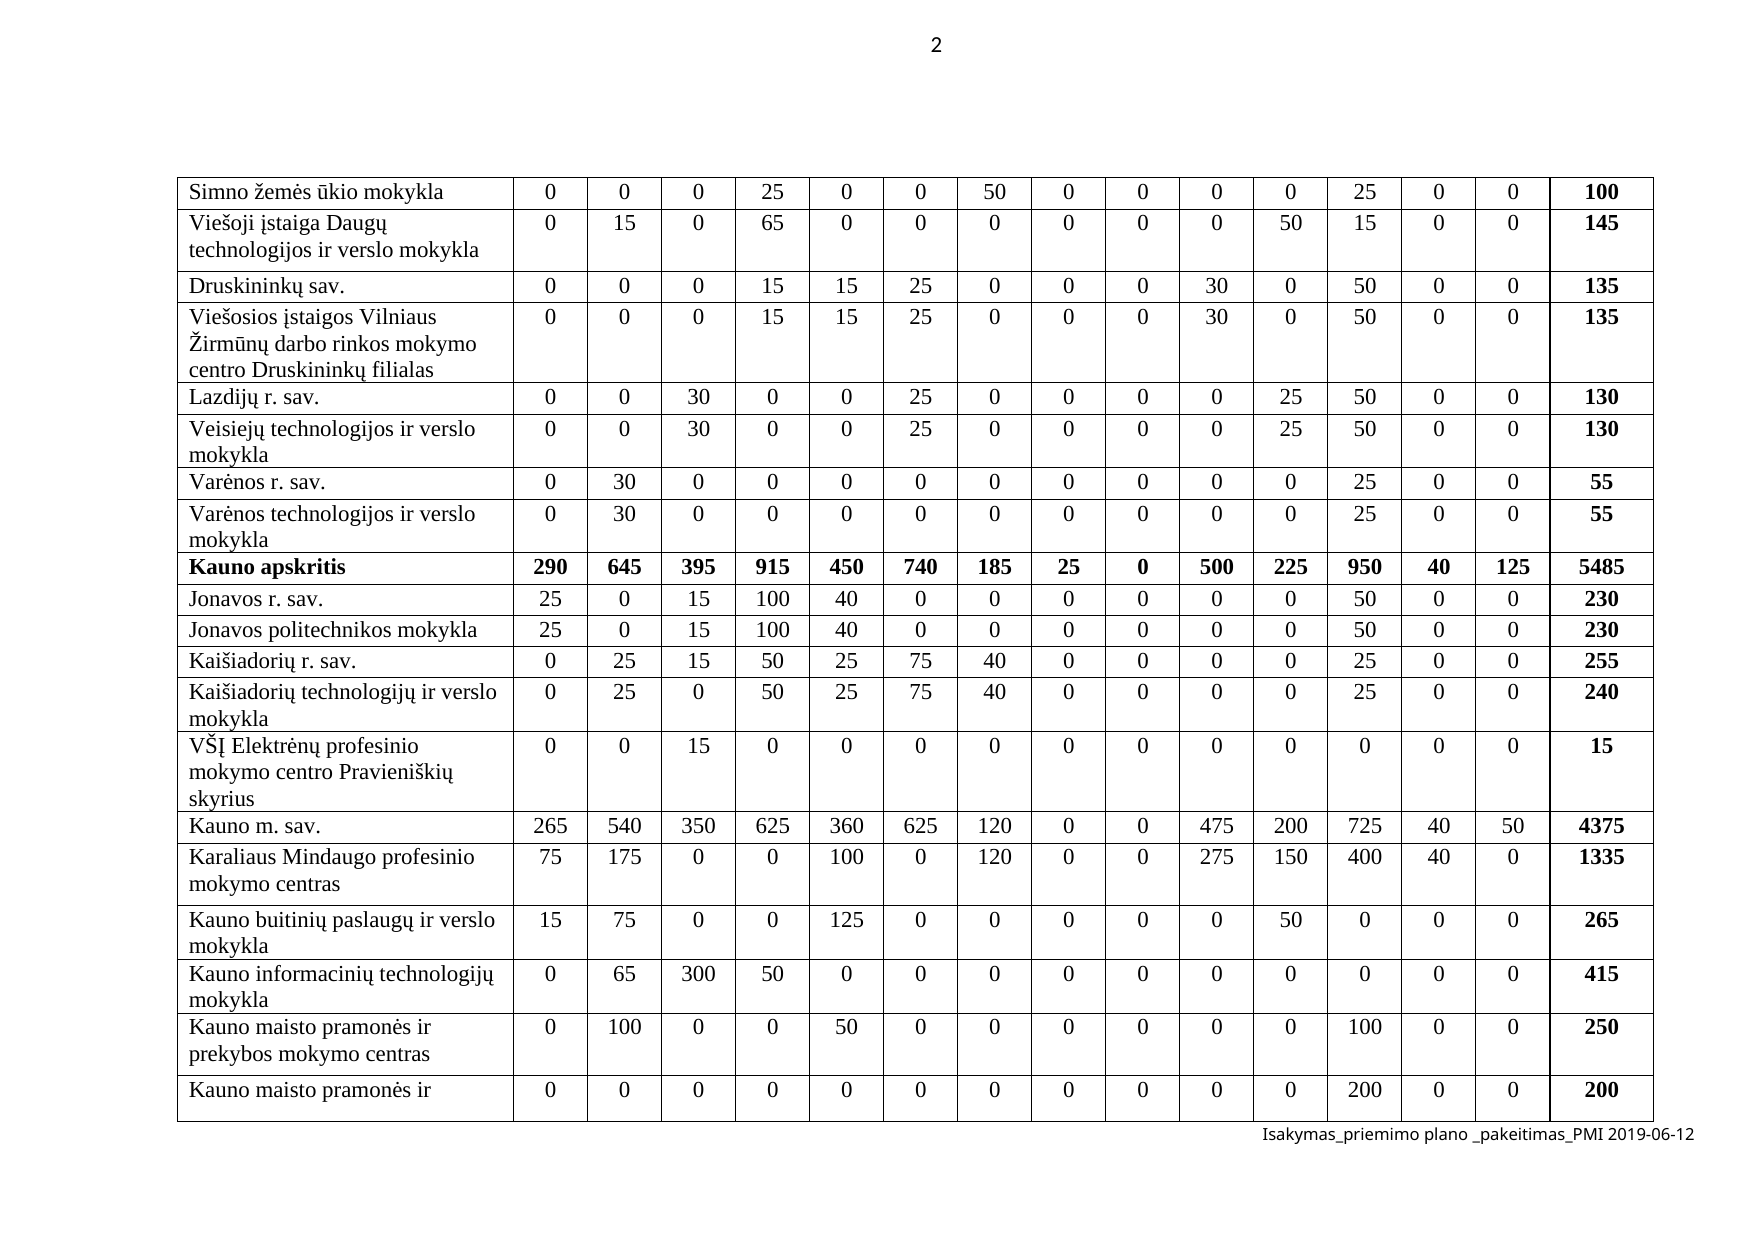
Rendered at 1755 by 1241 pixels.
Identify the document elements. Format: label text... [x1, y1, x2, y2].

table_cell 0 [662, 1014, 735, 1075]
table_cell 400 [1328, 844, 1401, 905]
table_cell 230 [1551, 585, 1653, 615]
table_cell 0 [1402, 960, 1475, 1012]
table_cell 0 [1402, 678, 1475, 731]
table_cell 0 [1106, 303, 1179, 382]
table_cell 130 [1551, 383, 1653, 413]
table_cell 0 [1402, 468, 1475, 498]
table_cell 0 [1402, 500, 1475, 552]
table_cell 415 [1551, 960, 1653, 1012]
table_cell 0 [588, 178, 661, 208]
table_cell 25 [1032, 553, 1105, 583]
table_cell 120 [958, 812, 1031, 842]
table_cell Druskininkų sav. [178, 272, 513, 302]
table_cell 75 [514, 844, 587, 905]
table_cell 50 [736, 647, 809, 677]
table_cell 0 [1476, 468, 1549, 498]
table_cell 645 [588, 553, 661, 583]
table_cell 0 [514, 678, 587, 731]
table_cell 0 [1402, 415, 1475, 467]
table_cell 915 [736, 553, 809, 583]
table_cell 0 [1254, 500, 1327, 552]
table_cell 185 [958, 553, 1031, 583]
table_cell 0 [514, 303, 587, 382]
table_cell 40 [1402, 553, 1475, 583]
table_cell 0 [1402, 906, 1475, 959]
table_cell 50 [1328, 383, 1401, 413]
table_cell 30 [1180, 303, 1253, 382]
table_cell 100 [736, 585, 809, 615]
table_cell 40 [810, 585, 883, 615]
table_cell 290 [514, 553, 587, 583]
table_cell 65 [588, 960, 661, 1012]
table_cell 135 [1551, 272, 1653, 302]
table_cell 265 [514, 812, 587, 842]
table_cell 0 [588, 585, 661, 615]
table_cell 25 [514, 616, 587, 646]
table_cell 0 [1254, 178, 1327, 208]
table_cell Varėnos technologijos ir verslo mokykla [178, 500, 513, 552]
table_cell 40 [1402, 812, 1475, 842]
table_cell Karaliaus Mindaugo profesinio mokymo centras [178, 844, 513, 905]
table_cell 5485 [1551, 553, 1653, 583]
table_cell 0 [1402, 383, 1475, 413]
table_cell 25 [736, 178, 809, 208]
table_cell 0 [1032, 678, 1105, 731]
table_cell 0 [514, 415, 587, 467]
table_cell 450 [810, 553, 883, 583]
table_cell 125 [1476, 553, 1549, 583]
table_cell 0 [736, 468, 809, 498]
table_cell 0 [958, 585, 1031, 615]
table_cell 0 [1032, 732, 1105, 811]
table_cell 0 [1180, 210, 1253, 271]
table_cell 0 [958, 732, 1031, 811]
table_cell 0 [1402, 585, 1475, 615]
table_cell 0 [884, 844, 957, 905]
table_cell 350 [662, 812, 735, 842]
table_cell 0 [1106, 178, 1179, 208]
table_cell 0 [1106, 1014, 1179, 1075]
table_cell 0 [1180, 383, 1253, 413]
table_cell 0 [1476, 585, 1549, 615]
table_cell 15 [588, 210, 661, 271]
table_cell 0 [1476, 1076, 1549, 1121]
table_cell 0 [514, 732, 587, 811]
table_cell 0 [1476, 500, 1549, 552]
table_cell 300 [662, 960, 735, 1012]
table_cell 0 [1180, 415, 1253, 467]
table_cell 0 [662, 468, 735, 498]
table_cell 0 [662, 210, 735, 271]
table_cell 100 [1551, 178, 1653, 208]
table_cell 0 [1032, 1014, 1105, 1075]
table_cell 100 [810, 844, 883, 905]
table_cell 0 [958, 906, 1031, 959]
table_cell 0 [1254, 960, 1327, 1012]
table_cell 0 [1032, 844, 1105, 905]
table_cell Kauno maisto pramonės ir prekybos mokymo centras [178, 1014, 513, 1075]
table_cell 15 [1328, 210, 1401, 271]
table_cell 0 [736, 500, 809, 552]
table_cell 0 [1402, 272, 1475, 302]
table_cell 0 [1476, 647, 1549, 677]
table_cell 0 [1328, 906, 1401, 959]
table_cell 265 [1551, 906, 1653, 959]
table_cell 0 [1106, 844, 1179, 905]
table_cell 740 [884, 553, 957, 583]
table_cell 15 [662, 732, 735, 811]
table_cell 0 [1476, 272, 1549, 302]
table_cell 0 [1180, 1076, 1253, 1121]
table_cell 25 [884, 415, 957, 467]
table_cell 0 [884, 732, 957, 811]
table_cell 0 [884, 906, 957, 959]
table_cell 0 [1476, 383, 1549, 413]
table_cell 0 [1476, 678, 1549, 731]
table_cell 200 [1551, 1076, 1653, 1121]
table_cell 15 [1551, 732, 1653, 811]
table_cell 0 [958, 1076, 1031, 1121]
table_cell 0 [810, 415, 883, 467]
table_cell 0 [1106, 272, 1179, 302]
table_cell 500 [1180, 553, 1253, 583]
table_cell 25 [810, 678, 883, 731]
table_cell 0 [736, 844, 809, 905]
table_cell 0 [1106, 383, 1179, 413]
table_cell 0 [514, 1076, 587, 1121]
table_cell 50 [1254, 210, 1327, 271]
table_cell 0 [884, 616, 957, 646]
table_cell 0 [514, 960, 587, 1012]
table_cell 0 [810, 178, 883, 208]
table_cell 0 [1180, 500, 1253, 552]
table_cell 0 [884, 178, 957, 208]
table_cell Varėnos r. sav. [178, 468, 513, 498]
table_cell 30 [662, 383, 735, 413]
table_cell 1335 [1551, 844, 1653, 905]
table_cell 0 [588, 415, 661, 467]
table_cell 125 [810, 906, 883, 959]
table_cell 0 [1476, 616, 1549, 646]
table_cell 40 [958, 647, 1031, 677]
table_cell 0 [1254, 1014, 1327, 1075]
table_cell 0 [1402, 647, 1475, 677]
table_cell 25 [884, 272, 957, 302]
table_cell 25 [514, 585, 587, 615]
table_cell 0 [1254, 678, 1327, 731]
table_cell 50 [1328, 272, 1401, 302]
table_cell Kauno maisto pramonės ir [178, 1076, 513, 1121]
table_cell 0 [1476, 1014, 1549, 1075]
table_cell 0 [514, 178, 587, 208]
table_cell Viešosios įstaigos Vilniaus Žirmūnų darbo rinkos mokymo centro Druskininkų filialas [178, 303, 513, 382]
table_cell 0 [662, 272, 735, 302]
table_cell 0 [1106, 415, 1179, 467]
table_cell 0 [1402, 303, 1475, 382]
table_cell Kauno apskritis [178, 553, 513, 583]
table_cell 0 [1254, 272, 1327, 302]
table_cell 50 [1476, 812, 1549, 842]
table_cell 0 [736, 906, 809, 959]
table_cell 0 [810, 960, 883, 1012]
table_cell 50 [1328, 585, 1401, 615]
table_cell 50 [736, 678, 809, 731]
table_cell 0 [736, 415, 809, 467]
table_cell 0 [1402, 1014, 1475, 1075]
table_cell 0 [1476, 178, 1549, 208]
table_cell 15 [662, 647, 735, 677]
table_cell 30 [662, 415, 735, 467]
table_cell 0 [1032, 415, 1105, 467]
table_cell Simno žemės ūkio mokykla [178, 178, 513, 208]
table_cell 0 [958, 616, 1031, 646]
table_cell 150 [1254, 844, 1327, 905]
table_cell 40 [1402, 844, 1475, 905]
table_cell 0 [958, 468, 1031, 498]
table_cell Kauno m. sav. [178, 812, 513, 842]
table_cell 0 [1180, 178, 1253, 208]
table_cell 0 [514, 1014, 587, 1075]
table_cell 30 [588, 500, 661, 552]
table_cell 0 [1476, 415, 1549, 467]
table_cell 725 [1328, 812, 1401, 842]
table_cell 0 [1328, 960, 1401, 1012]
table_cell 395 [662, 553, 735, 583]
table_cell 475 [1180, 812, 1253, 842]
table_cell 0 [958, 500, 1031, 552]
table_cell 50 [736, 960, 809, 1012]
table_cell 55 [1551, 468, 1653, 498]
table_cell 0 [662, 178, 735, 208]
table_cell 0 [1476, 210, 1549, 271]
table_cell 75 [884, 647, 957, 677]
table_cell 950 [1328, 553, 1401, 583]
table_cell 0 [810, 468, 883, 498]
table_cell 0 [884, 468, 957, 498]
table_cell 0 [884, 960, 957, 1012]
table_cell 0 [1106, 732, 1179, 811]
table_cell 0 [810, 1076, 883, 1121]
table_cell 200 [1328, 1076, 1401, 1121]
table_cell 0 [884, 1014, 957, 1075]
table_cell 75 [588, 906, 661, 959]
table_cell 0 [514, 647, 587, 677]
table_cell 0 [884, 210, 957, 271]
table_cell 25 [588, 678, 661, 731]
table_cell 0 [1328, 732, 1401, 811]
table_cell 0 [1106, 585, 1179, 615]
table_cell 0 [958, 960, 1031, 1012]
table_cell 25 [1328, 678, 1401, 731]
table_cell 0 [588, 1076, 661, 1121]
table_cell Kaišiadorių technologijų ir verslo mokykla [178, 678, 513, 731]
table_cell 360 [810, 812, 883, 842]
table_cell 0 [958, 303, 1031, 382]
table_cell 0 [1254, 616, 1327, 646]
table_cell 240 [1551, 678, 1653, 731]
table_cell 100 [736, 616, 809, 646]
table_cell 0 [1032, 1076, 1105, 1121]
table_cell 0 [1254, 647, 1327, 677]
table_cell 30 [588, 468, 661, 498]
table_cell 0 [1032, 647, 1105, 677]
table_cell 0 [1476, 906, 1549, 959]
table_cell 0 [1106, 616, 1179, 646]
table_cell 100 [1328, 1014, 1401, 1075]
table_cell 0 [1106, 210, 1179, 271]
table_cell Kauno buitinių paslaugų ir verslo mokykla [178, 906, 513, 959]
table_cell 0 [588, 383, 661, 413]
table_cell 0 [588, 732, 661, 811]
table_cell 0 [514, 210, 587, 271]
table_cell VŠĮ Elektrėnų profesinio mokymo centro Pravieniškių skyrius [178, 732, 513, 811]
table_cell 0 [958, 383, 1031, 413]
table_cell 0 [958, 272, 1031, 302]
table_cell 25 [1254, 383, 1327, 413]
table_cell 0 [1180, 732, 1253, 811]
table_cell 0 [662, 844, 735, 905]
table_cell 135 [1551, 303, 1653, 382]
table_cell 0 [810, 383, 883, 413]
table_cell 15 [810, 303, 883, 382]
table_cell 175 [588, 844, 661, 905]
table_cell 25 [810, 647, 883, 677]
table_cell 0 [1402, 178, 1475, 208]
table_cell 0 [1106, 678, 1179, 731]
table_cell 50 [810, 1014, 883, 1075]
table_cell 0 [1254, 468, 1327, 498]
table_cell 0 [662, 500, 735, 552]
table_cell 0 [736, 732, 809, 811]
table_cell 0 [810, 210, 883, 271]
table_cell 30 [1180, 272, 1253, 302]
table_cell 0 [1180, 1014, 1253, 1075]
table_cell 0 [1180, 960, 1253, 1012]
table_cell 0 [1254, 303, 1327, 382]
table_cell 225 [1254, 553, 1327, 583]
table_cell 0 [1402, 732, 1475, 811]
table_cell 0 [1106, 500, 1179, 552]
table_cell 0 [736, 1076, 809, 1121]
table_cell 0 [588, 616, 661, 646]
table_cell 65 [736, 210, 809, 271]
table_cell 0 [662, 303, 735, 382]
table_cell 0 [1032, 303, 1105, 382]
table_cell 0 [1106, 812, 1179, 842]
table_cell 50 [1328, 303, 1401, 382]
table_cell 0 [884, 585, 957, 615]
table_cell Kauno informacinių technologijų mokykla [178, 960, 513, 1012]
table_cell Jonavos politechnikos mokykla [178, 616, 513, 646]
table_cell 0 [1254, 732, 1327, 811]
table_cell 50 [1328, 616, 1401, 646]
table_cell 0 [514, 272, 587, 302]
table_cell 0 [514, 468, 587, 498]
table_cell 100 [588, 1014, 661, 1075]
table_cell 0 [1106, 553, 1179, 583]
table_cell 200 [1254, 812, 1327, 842]
table_cell 40 [958, 678, 1031, 731]
table_cell 50 [1254, 906, 1327, 959]
table_cell 0 [1180, 468, 1253, 498]
table_cell 250 [1551, 1014, 1653, 1075]
table_cell 0 [1032, 960, 1105, 1012]
table_cell 0 [662, 906, 735, 959]
table_cell 15 [736, 303, 809, 382]
table_cell 25 [588, 647, 661, 677]
table_cell 25 [1254, 415, 1327, 467]
table_cell 0 [1476, 732, 1549, 811]
table_cell 0 [1180, 647, 1253, 677]
table_cell 275 [1180, 844, 1253, 905]
table_cell 0 [1032, 383, 1105, 413]
table_cell 0 [1254, 1076, 1327, 1121]
table_cell 0 [884, 1076, 957, 1121]
table_cell 55 [1551, 500, 1653, 552]
table_cell 0 [736, 1014, 809, 1075]
table_cell 0 [1476, 960, 1549, 1012]
table_cell 0 [1402, 210, 1475, 271]
table_cell 0 [1106, 468, 1179, 498]
table_cell 0 [884, 500, 957, 552]
table_cell 15 [662, 616, 735, 646]
table_cell 255 [1551, 647, 1653, 677]
table_cell 0 [1032, 468, 1105, 498]
table_cell 15 [662, 585, 735, 615]
table_cell Lazdijų r. sav. [178, 383, 513, 413]
table_cell Jonavos r. sav. [178, 585, 513, 615]
table_cell 0 [958, 1014, 1031, 1075]
table_cell 25 [1328, 178, 1401, 208]
table_cell 0 [1032, 500, 1105, 552]
table_cell 15 [514, 906, 587, 959]
table_cell 0 [1032, 210, 1105, 271]
table_cell 0 [1402, 616, 1475, 646]
table_cell 0 [736, 383, 809, 413]
table_cell 0 [810, 500, 883, 552]
table_cell 0 [1180, 906, 1253, 959]
table_cell 540 [588, 812, 661, 842]
table_cell 4375 [1551, 812, 1653, 842]
table_cell 0 [662, 1076, 735, 1121]
table_cell Kaišiadorių r. sav. [178, 647, 513, 677]
table_cell 0 [958, 210, 1031, 271]
table_cell 0 [588, 303, 661, 382]
table_cell 0 [514, 383, 587, 413]
table_cell 25 [1328, 647, 1401, 677]
table_cell 0 [1032, 585, 1105, 615]
table_cell 120 [958, 844, 1031, 905]
table_cell 0 [662, 678, 735, 731]
table_cell 0 [1106, 906, 1179, 959]
table_cell 0 [1032, 178, 1105, 208]
table_cell 25 [1328, 500, 1401, 552]
table_cell 0 [514, 500, 587, 552]
table_cell 625 [736, 812, 809, 842]
table_cell 0 [1032, 906, 1105, 959]
table_cell Veisiejų technologijos ir verslo mokykla [178, 415, 513, 467]
table_cell 50 [1328, 415, 1401, 467]
table_cell 25 [884, 383, 957, 413]
table_cell 0 [1106, 960, 1179, 1012]
table_cell 0 [1180, 678, 1253, 731]
table_cell 25 [1328, 468, 1401, 498]
table_cell 0 [588, 272, 661, 302]
table_cell 40 [810, 616, 883, 646]
table_cell 0 [1476, 844, 1549, 905]
table_cell 0 [1476, 303, 1549, 382]
table_cell 0 [1032, 812, 1105, 842]
table_cell Viešoji įstaiga Daugų technologijos ir verslo mokykla [178, 210, 513, 271]
table_cell 230 [1551, 616, 1653, 646]
table_cell 0 [1180, 585, 1253, 615]
table_cell 0 [1402, 1076, 1475, 1121]
table_cell 0 [1254, 585, 1327, 615]
table_cell 145 [1551, 210, 1653, 271]
table_cell 0 [958, 415, 1031, 467]
table_cell 625 [884, 812, 957, 842]
table_cell 15 [736, 272, 809, 302]
table_cell 50 [958, 178, 1031, 208]
table_cell 15 [810, 272, 883, 302]
table_cell 0 [1106, 1076, 1179, 1121]
table_cell 0 [1180, 616, 1253, 646]
table_cell 25 [884, 303, 957, 382]
table_cell 0 [1032, 272, 1105, 302]
table_cell 130 [1551, 415, 1653, 467]
table_cell 0 [1106, 647, 1179, 677]
table_cell 0 [810, 732, 883, 811]
table_cell 75 [884, 678, 957, 731]
table_cell 0 [1032, 616, 1105, 646]
